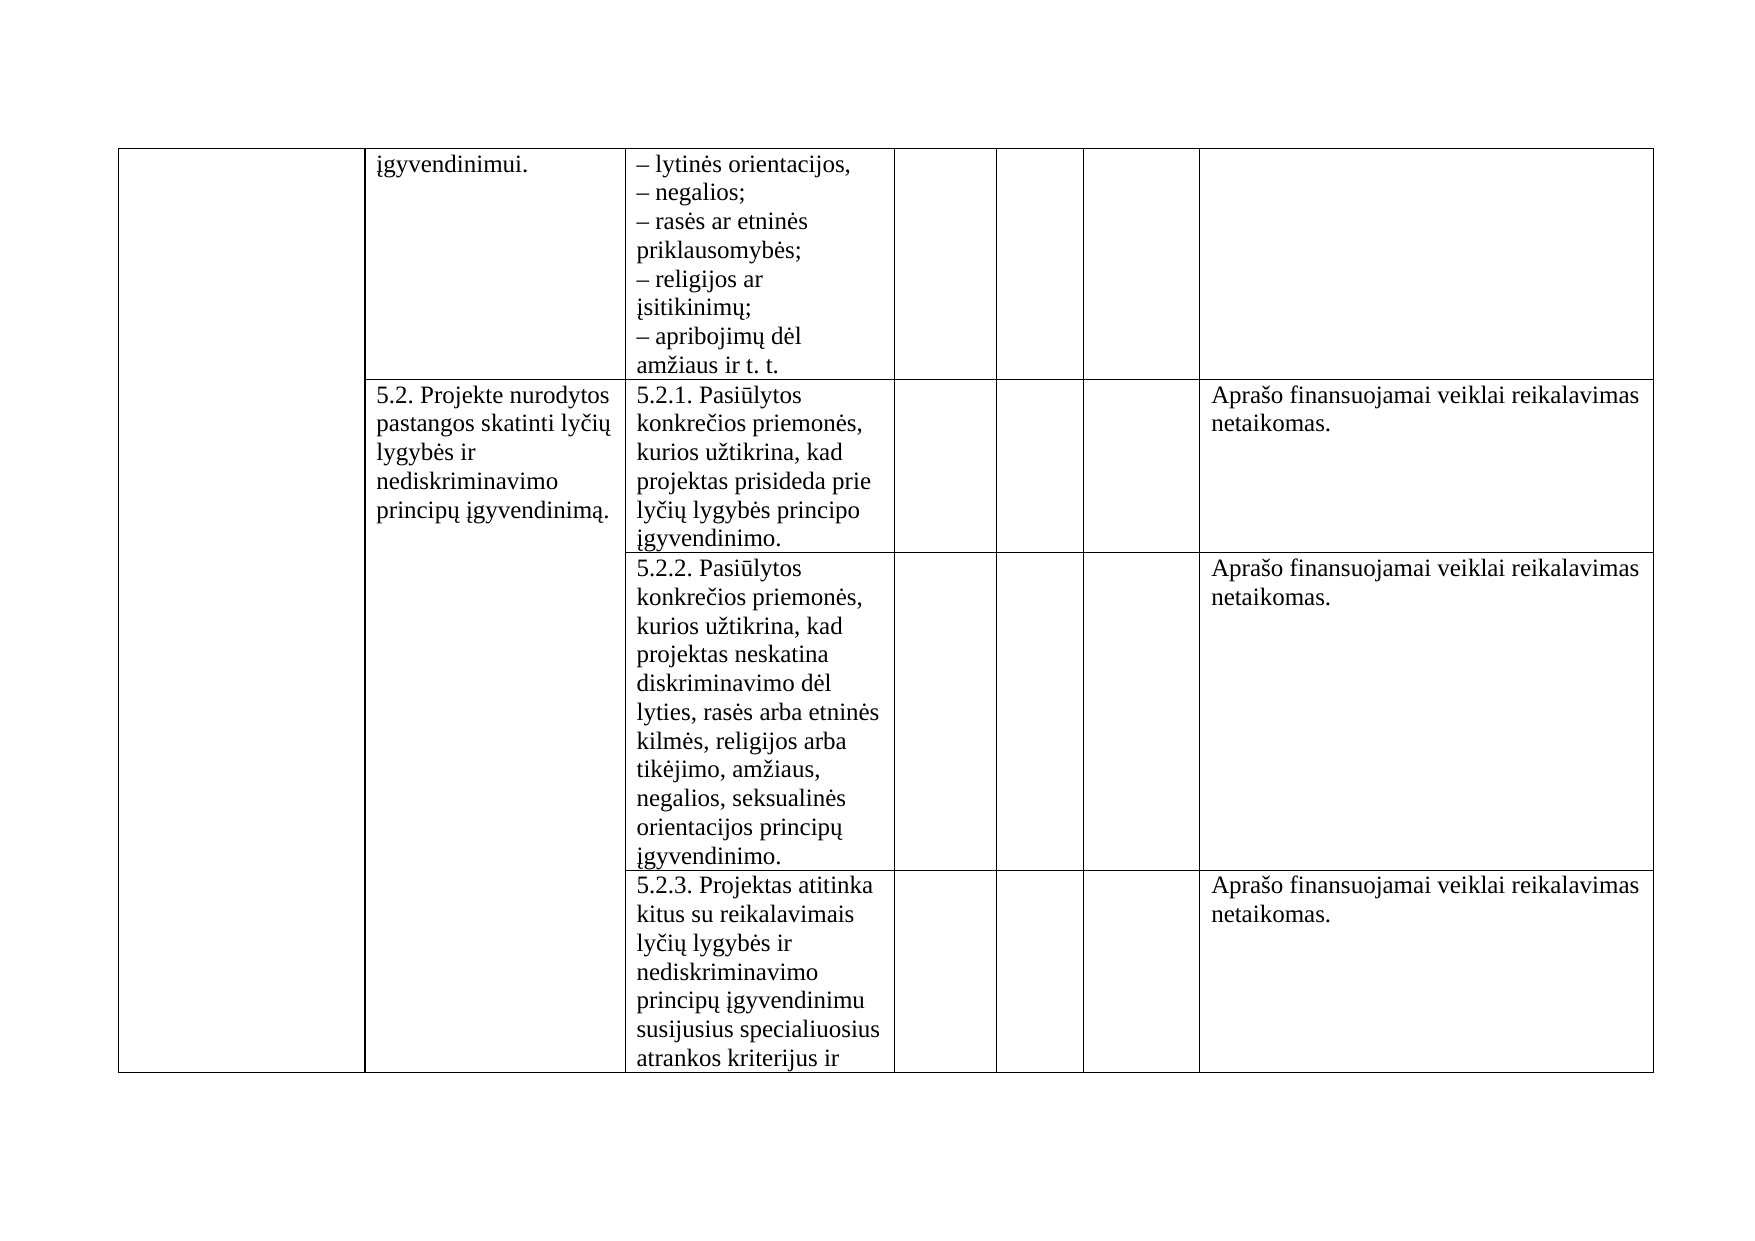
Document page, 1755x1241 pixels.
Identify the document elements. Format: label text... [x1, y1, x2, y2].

table_cell [997, 149, 1083, 379]
table_cell [1200, 149, 1653, 379]
table_cell [119, 149, 364, 1072]
table_cell [997, 871, 1083, 1072]
table_cell įgyvendinimui. [366, 149, 625, 379]
table_cell [895, 553, 996, 869]
table_cell – lytinės orientacijos, – negalios; – rasės ar etninės priklausomybės; – religijos ar įsitikinimų; – apribojimų dėl amžiaus ir t. t. [626, 149, 894, 379]
table_cell [1084, 871, 1199, 1072]
table_cell [895, 871, 996, 1072]
table_cell Aprašo finansuojamai veiklai reikalavimas netaikomas. [1200, 871, 1653, 1072]
table_cell [997, 380, 1083, 552]
table_cell Aprašo finansuojamai veiklai reikalavimas netaikomas. [1200, 380, 1653, 552]
table_cell [997, 553, 1083, 869]
table_cell [895, 380, 996, 552]
table_cell [1084, 553, 1199, 869]
table_cell 5.2.3. Projektas atitinka kitus su reikalavimais lyčių lygybės ir nediskriminavimo principų įgyvendinimu susijusius specialiuosius atrankos kriterijus ir [626, 871, 894, 1072]
table_cell [1084, 149, 1199, 379]
table_cell 5.2. Projekte nurodytos pastangos skatinti lyčių lygybės ir nediskriminavimo principų įgyvendinimą. [366, 380, 625, 1072]
table_cell [895, 149, 996, 379]
table_cell Aprašo finansuojamai veiklai reikalavimas netaikomas. [1200, 553, 1653, 869]
table_cell 5.2.1. Pasiūlytos konkrečios priemonės, kurios užtikrina, kad projektas prisideda prie lyčių lygybės principo įgyvendinimo. [626, 380, 894, 552]
table_cell 5.2.2. Pasiūlytos konkrečios priemonės, kurios užtikrina, kad projektas neskatina diskriminavimo dėl lyties, rasės arba etninės kilmės, religijos arba tikėjimo, amžiaus, negalios, seksualinės orientacijos principų įgyvendinimo. [626, 553, 894, 869]
table_cell [1084, 380, 1199, 552]
